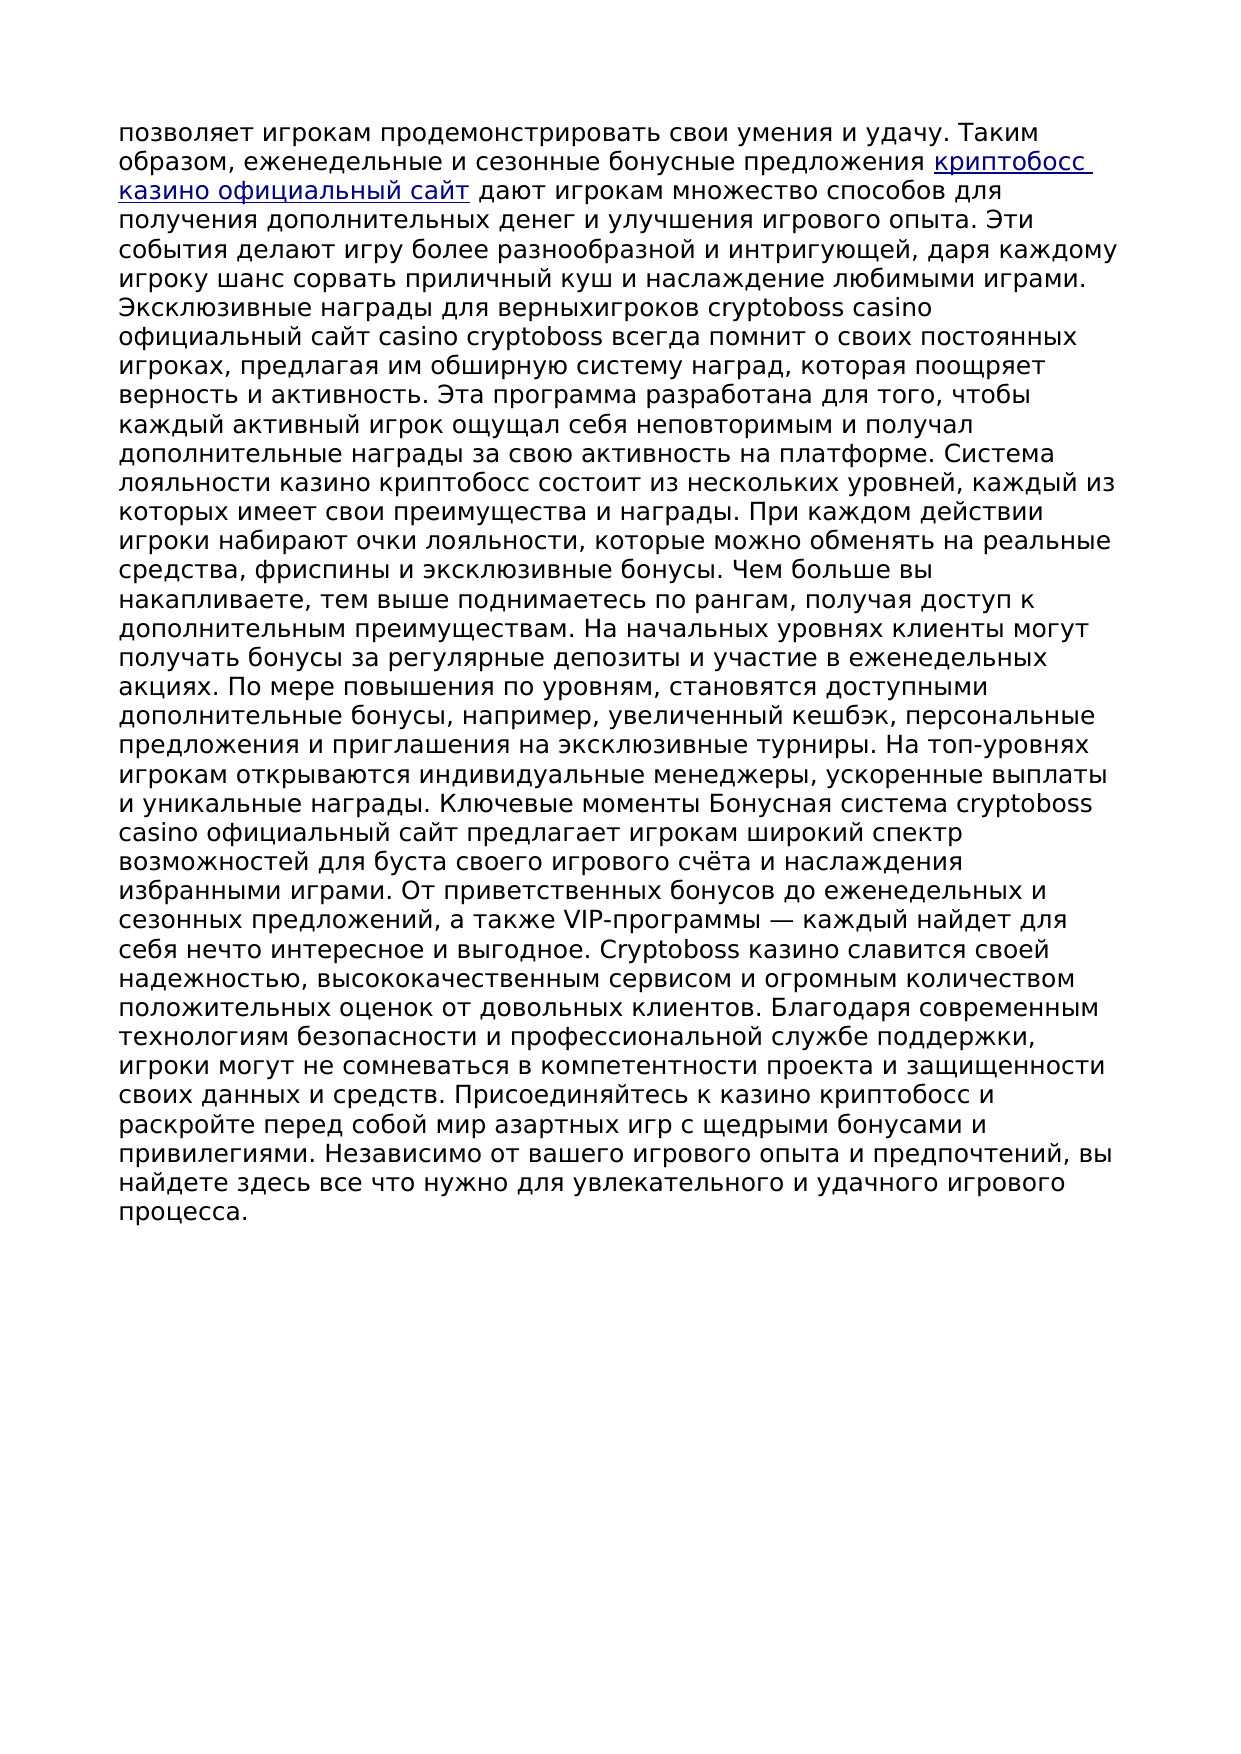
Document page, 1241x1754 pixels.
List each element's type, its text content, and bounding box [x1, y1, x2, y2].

text позволяет игрокам продемонстрировать свои умения и удачу. Таким образом, еженедельные и сезонные бонусные предложения криптобосс казино официальный сайт дают игрокам множество способов для получения дополнительных денег и улучшения игрового опыта. Эти события делают игру более разнообразной и интригующей, даря каждому игроку шанс сорвать приличный куш и наслаждение любимыми играми. Эксклюзивные награды для верныхигроков cryptoboss casino официальный сайт casino cryptoboss всегда помнит о своих постоянных игроках, предлагая им обширную систему наград, которая поощряет верность и активность. Эта программа разработана для того, чтобы каждый активный игрок ощущал себя неповторимым и получал дополнительные награды за свою активность на платформе. Система лояльности казино криптобосс состоит из нескольких уровней, каждый из которых имеет свои преимущества и награды. При каждом действии игроки набирают очки лояльности, которые можно обменять на реальные средства, фриспины и эксклюзивные бонусы. Чем больше вы накапливаете, тем выше поднимаетесь по рангам, получая доступ к дополнительным преимуществам. На начальных уровнях клиенты могут получать бонусы за регулярные депозиты и участие в еженедельных акциях. По мере повышения по уровням, становятся доступными дополнительные бонусы, например, увеличенный кешбэк, персональные предложения и приглашения на эксклюзивные турниры. На топ-уровнях игрокам открываются индивидуальные менеджеры, ускоренные выплаты и уникальные награды. Ключевые моменты Бонусная система cryptoboss casino официальный сайт предлагает игрокам широкий спектр возможностей для буста своего игрового счёта и наслаждения избранными играми. От приветственных бонусов до еженедельных и сезонных предложений, а также VIP-программы — каждый найдет для себя нечто интересное и выгодное. Cryptoboss казино славится своей надежностью, высококачественным сервисом и огромным количеством положительных оценок от довольных клиентов. Благодаря современным технологиям безопасности и профессиональной службе поддержки, игроки могут не сомневаться в компетентности проекта и защищенности своих данных и средств. Присоединяйтесь к казино криптобосс и раскройте перед собой мир азартных игр с щедрыми бонусами и привилегиями. Независимо от вашего игрового опыта и предпочтений, вы найдете здесь все что нужно для увлекательного и удачного игрового процесса. [118, 118, 1122, 1226]
